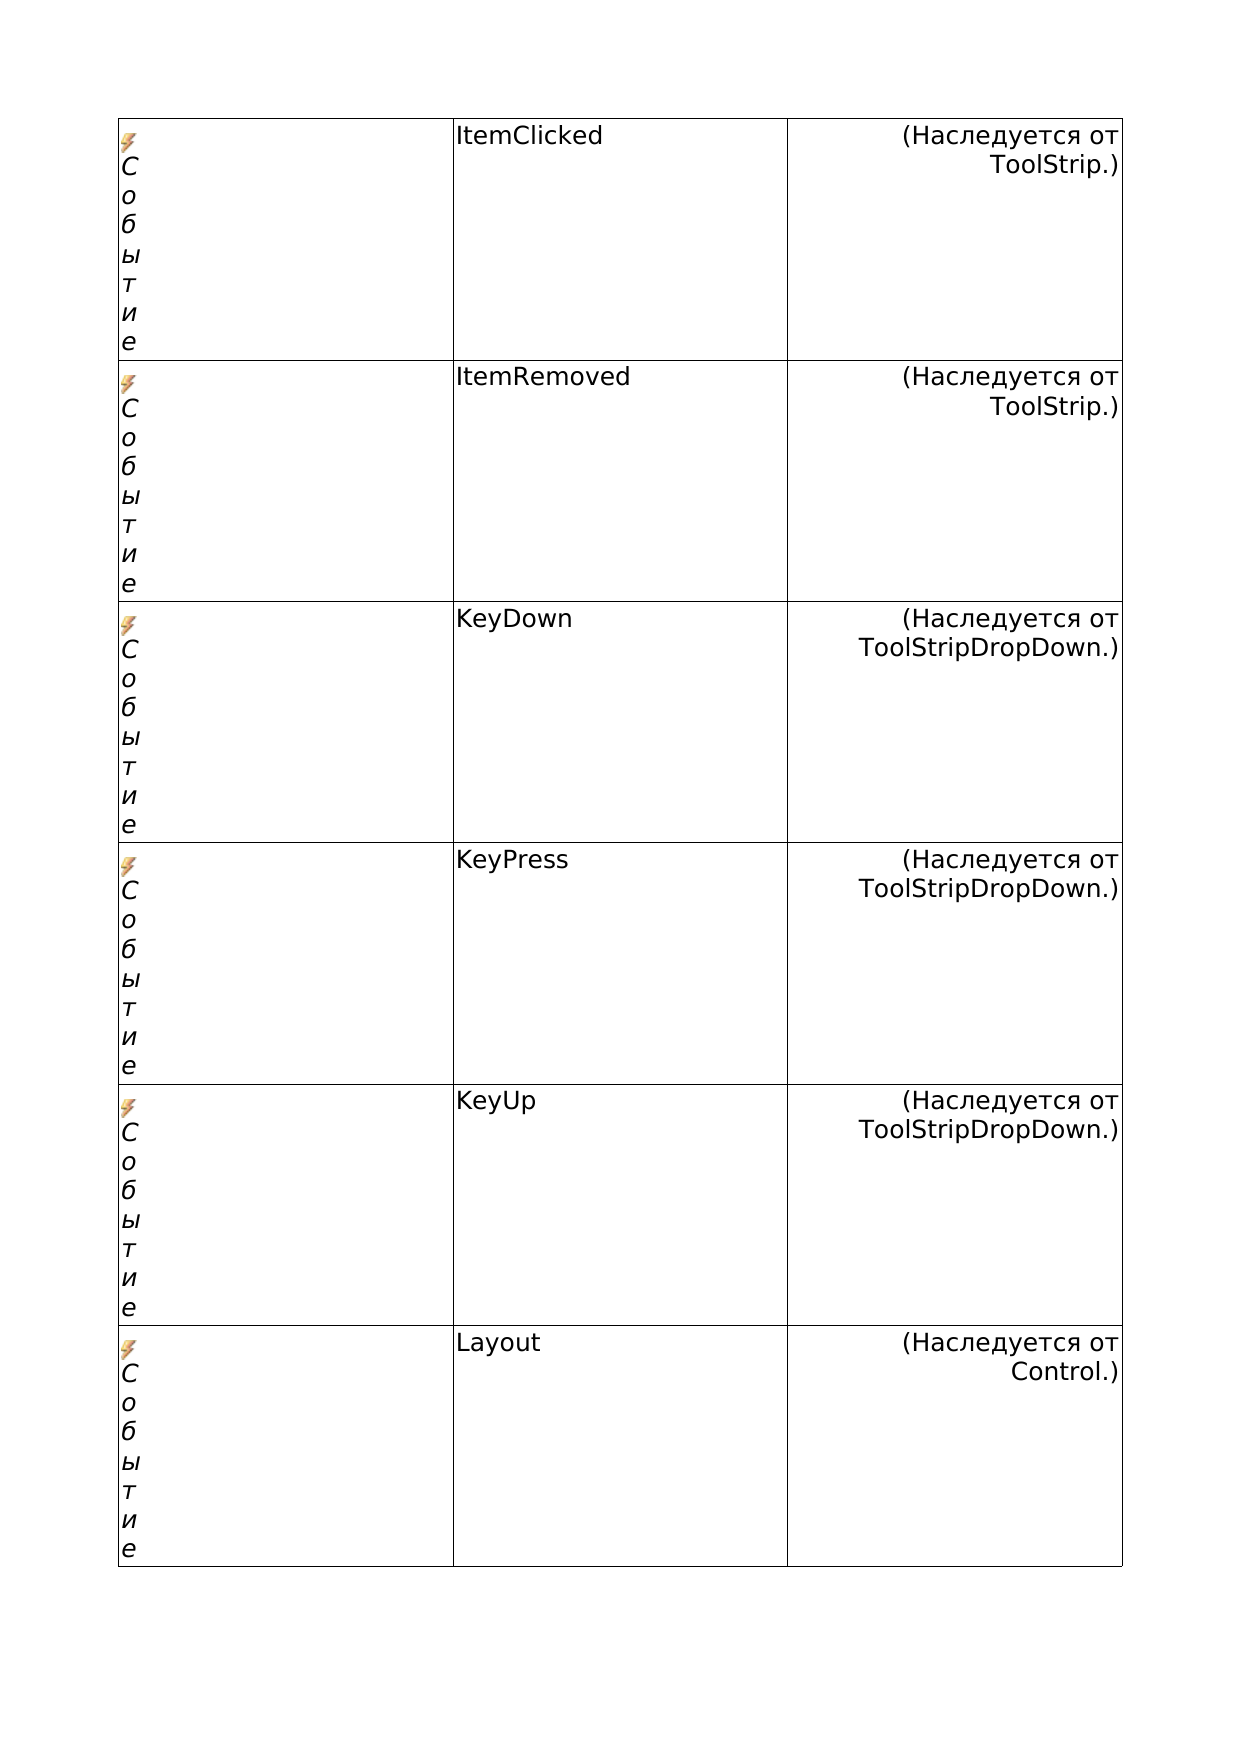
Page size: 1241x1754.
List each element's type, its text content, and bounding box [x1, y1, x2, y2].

table_cell (Наследуется от Control.) [788, 1326, 1122, 1566]
table_cell [119, 1085, 453, 1325]
table_cell [119, 361, 453, 601]
table_cell KeyPress [454, 843, 787, 1083]
table_cell ItemClicked [454, 119, 787, 359]
table_cell [119, 843, 453, 1083]
picture [121, 857, 137, 877]
table_cell [119, 119, 453, 359]
picture [121, 133, 137, 153]
table_cell KeyDown [454, 602, 787, 842]
table_cell (Наследуется от ToolStripDropDown.) [788, 1085, 1122, 1325]
table_cell KeyUp [454, 1085, 787, 1325]
picture [121, 1340, 137, 1360]
picture [121, 616, 137, 636]
picture [121, 375, 137, 394]
table_cell (Наследуется от ToolStripDropDown.) [788, 602, 1122, 842]
table_cell Layout [454, 1326, 787, 1566]
table_cell (Наследуется от ToolStrip.) [788, 119, 1122, 359]
picture [121, 1099, 137, 1118]
table_cell ItemRemoved [454, 361, 787, 601]
table_cell (Наследуется от ToolStrip.) [788, 361, 1122, 601]
table_cell (Наследуется от ToolStripDropDown.) [788, 843, 1122, 1083]
table_cell [119, 602, 453, 842]
table_cell [119, 1326, 453, 1566]
